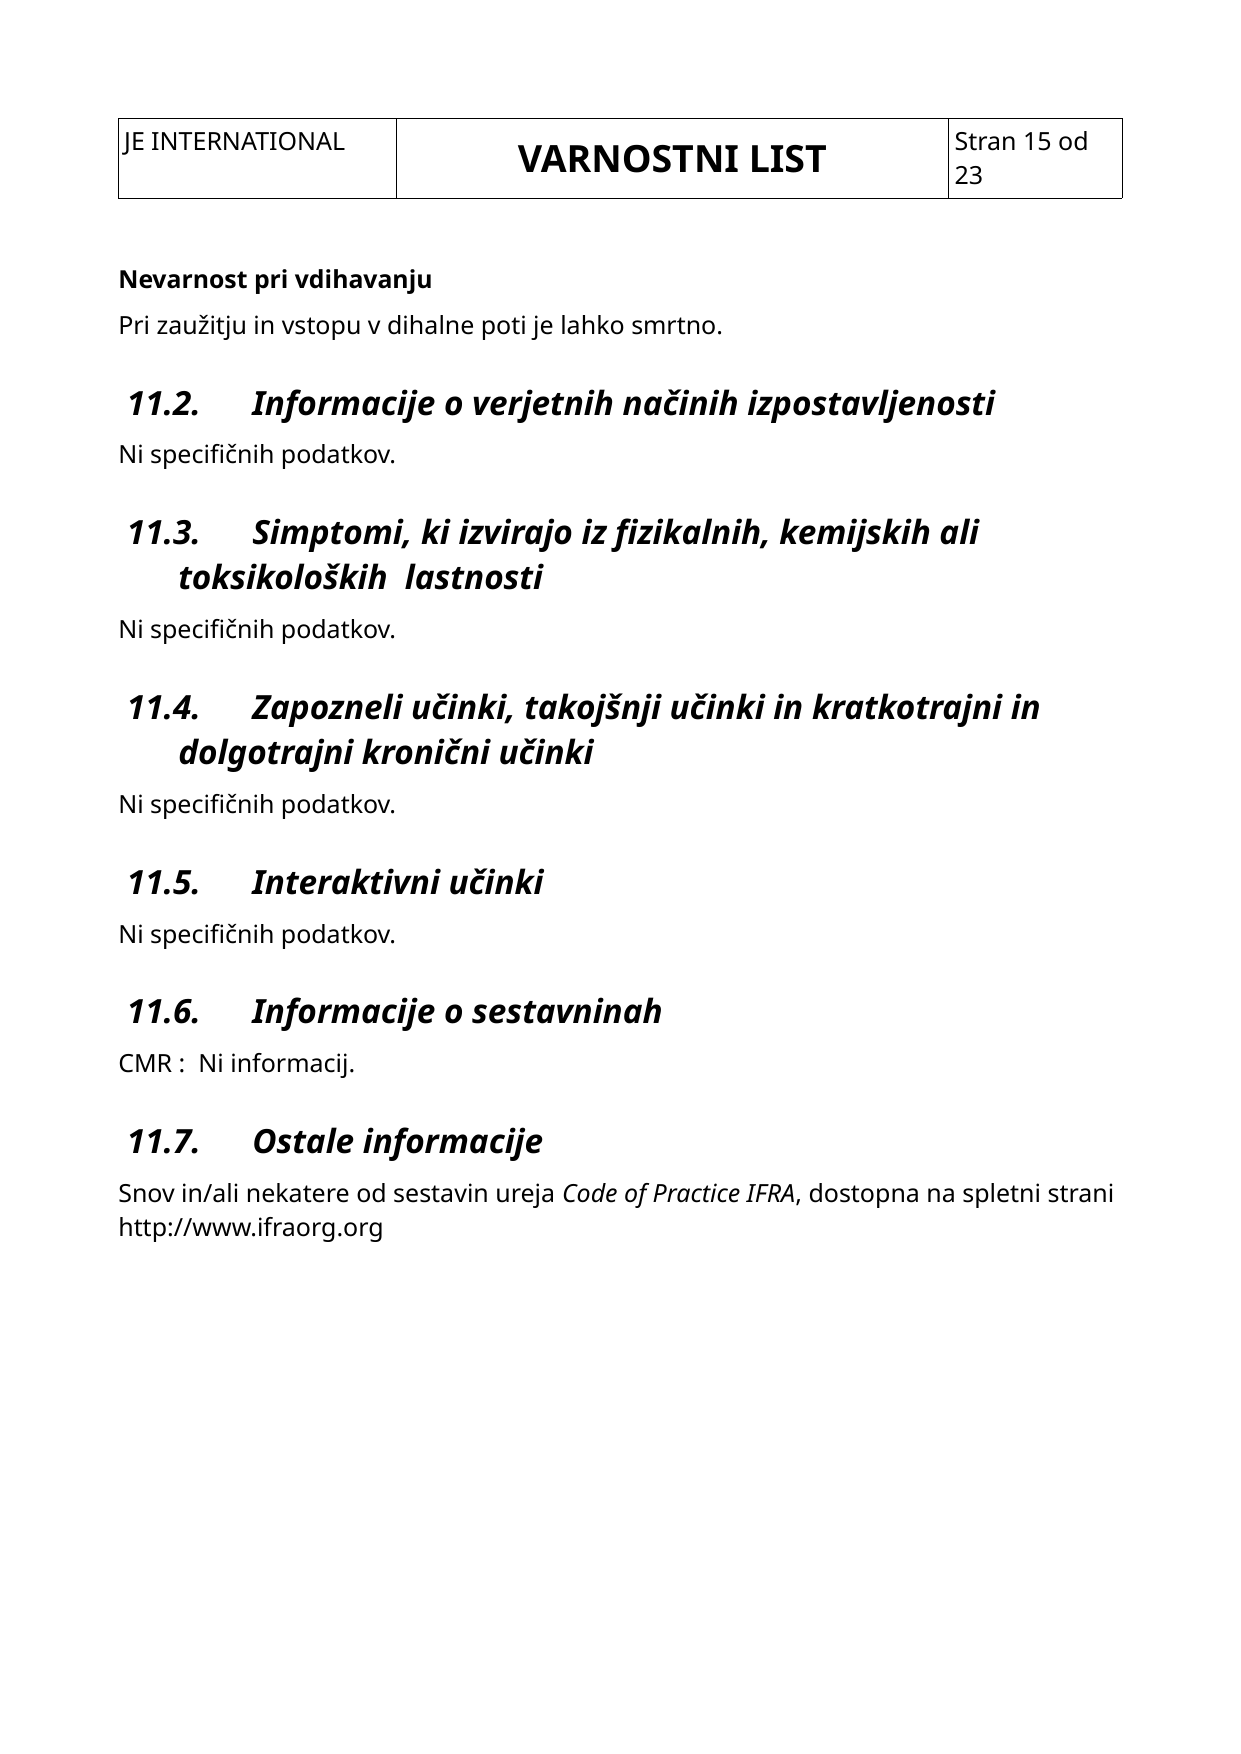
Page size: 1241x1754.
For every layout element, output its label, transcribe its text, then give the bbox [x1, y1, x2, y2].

subtitle Nevarnost pri vdihavanju [118, 261, 1122, 295]
text Ni specifičnih podatkov. [118, 612, 1122, 646]
text Ni specifičnih podatkov. [118, 787, 1122, 821]
subtitle Simptomi, ki izvirajo iz fizikalnih, kemijskih ali toksikoloških lastnosti [118, 509, 1122, 599]
subtitle Ostale informacije [118, 1117, 1122, 1163]
subtitle Informacije o verjetnih načinih izpostavljenosti [118, 379, 1122, 425]
text CMR : Ni informacij. [118, 1046, 1122, 1080]
subtitle Zapozneli učinki, takojšnji učinki in kratkotrajni in dolgotrajni kronični učinki [118, 684, 1122, 774]
text Pri zaužitju in vstopu v dihalne poti je lahko smrtno. [118, 308, 1122, 342]
subtitle Interaktivni učinki [118, 858, 1122, 904]
text Snov in/ali nekatere od sestavin ureja Code of Practice IFRA, dostopna na spletni strani http://www.ifraorg.org [118, 1175, 1122, 1243]
text Ni specifičnih podatkov. [118, 916, 1122, 951]
subtitle Informacije o sestavninah [118, 988, 1122, 1033]
text Ni specifičnih podatkov. [118, 437, 1122, 471]
